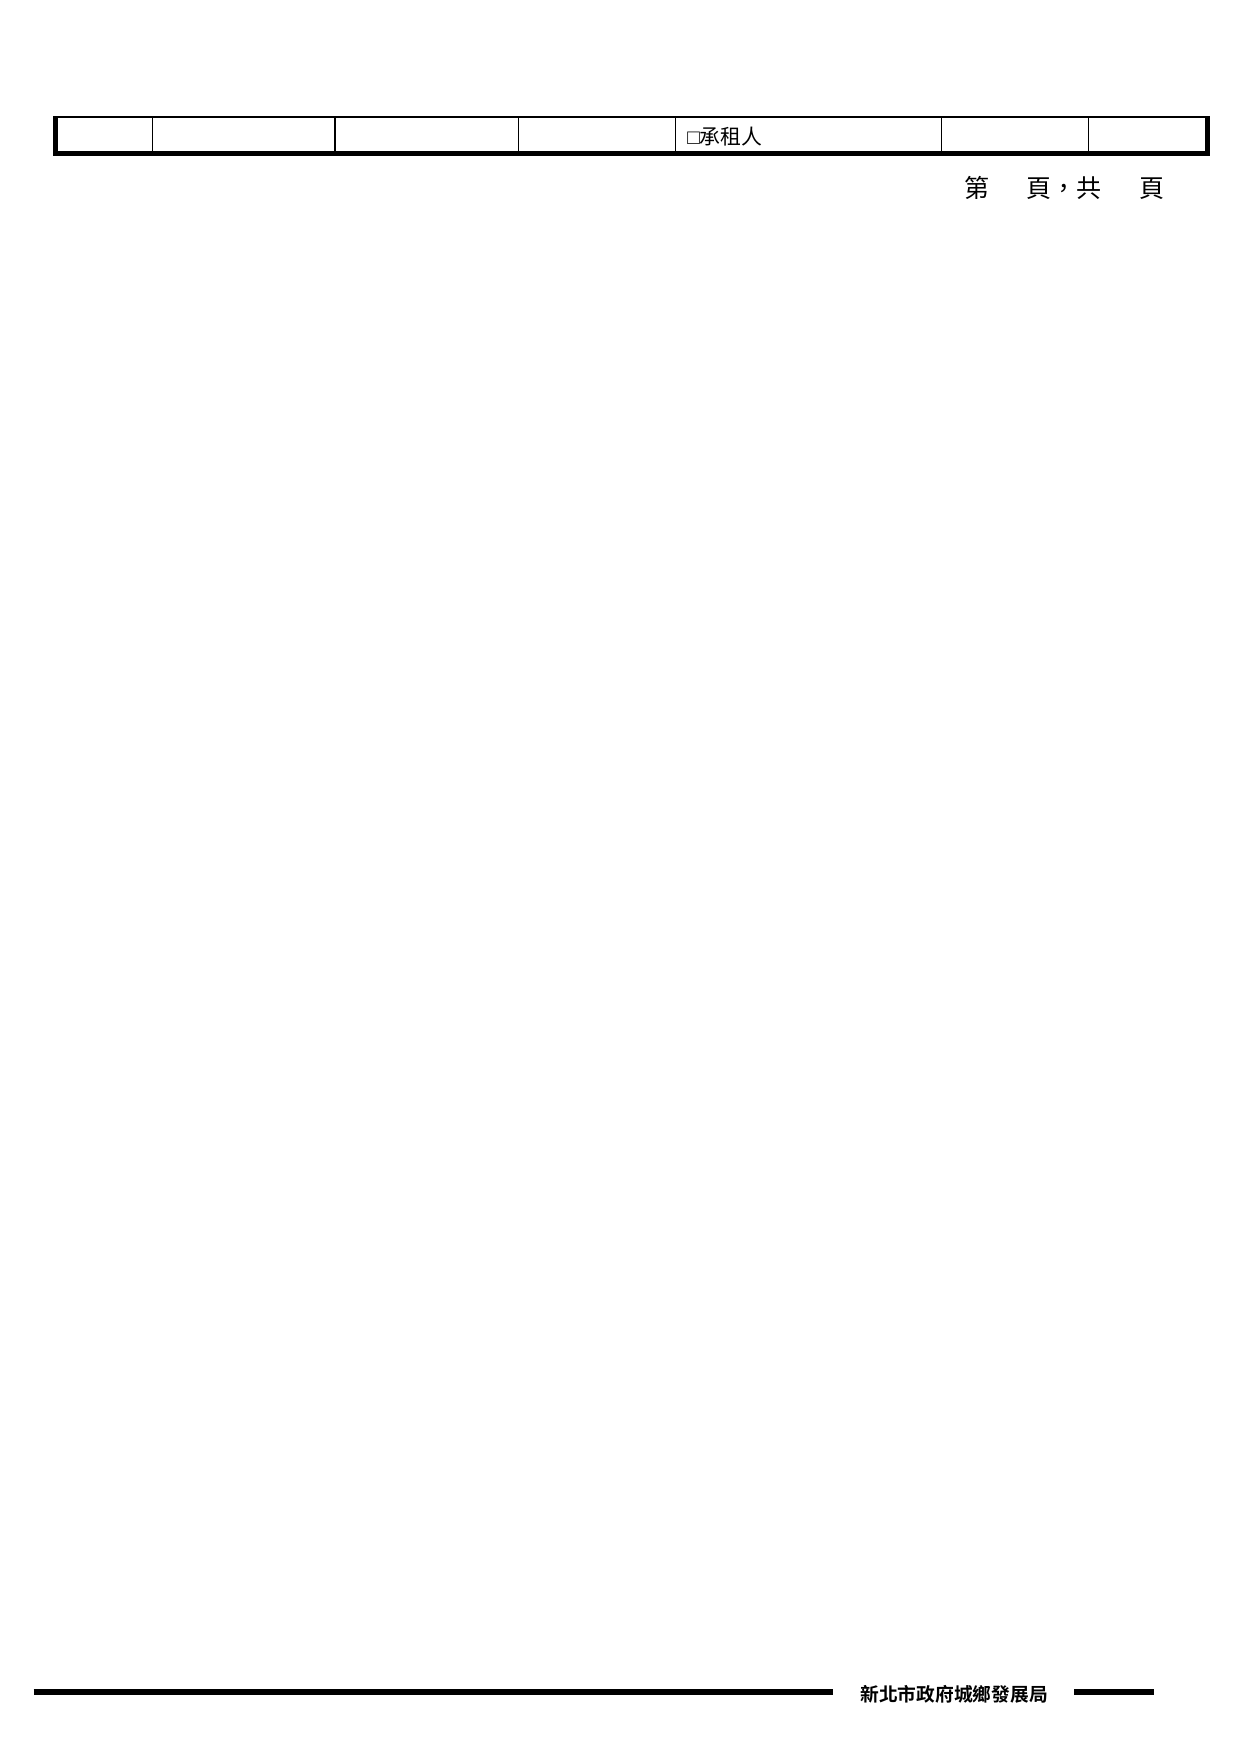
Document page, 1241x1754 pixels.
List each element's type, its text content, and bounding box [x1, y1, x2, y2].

table_cell [1089, 118, 1205, 151]
table_cell □承租人 [676, 118, 941, 151]
table_cell [942, 118, 1088, 151]
table_cell [153, 118, 334, 151]
table_cell [58, 118, 152, 151]
table_cell [336, 118, 518, 151]
text 第 頁，共 頁 [74, 156, 1164, 207]
table_cell [519, 118, 675, 151]
